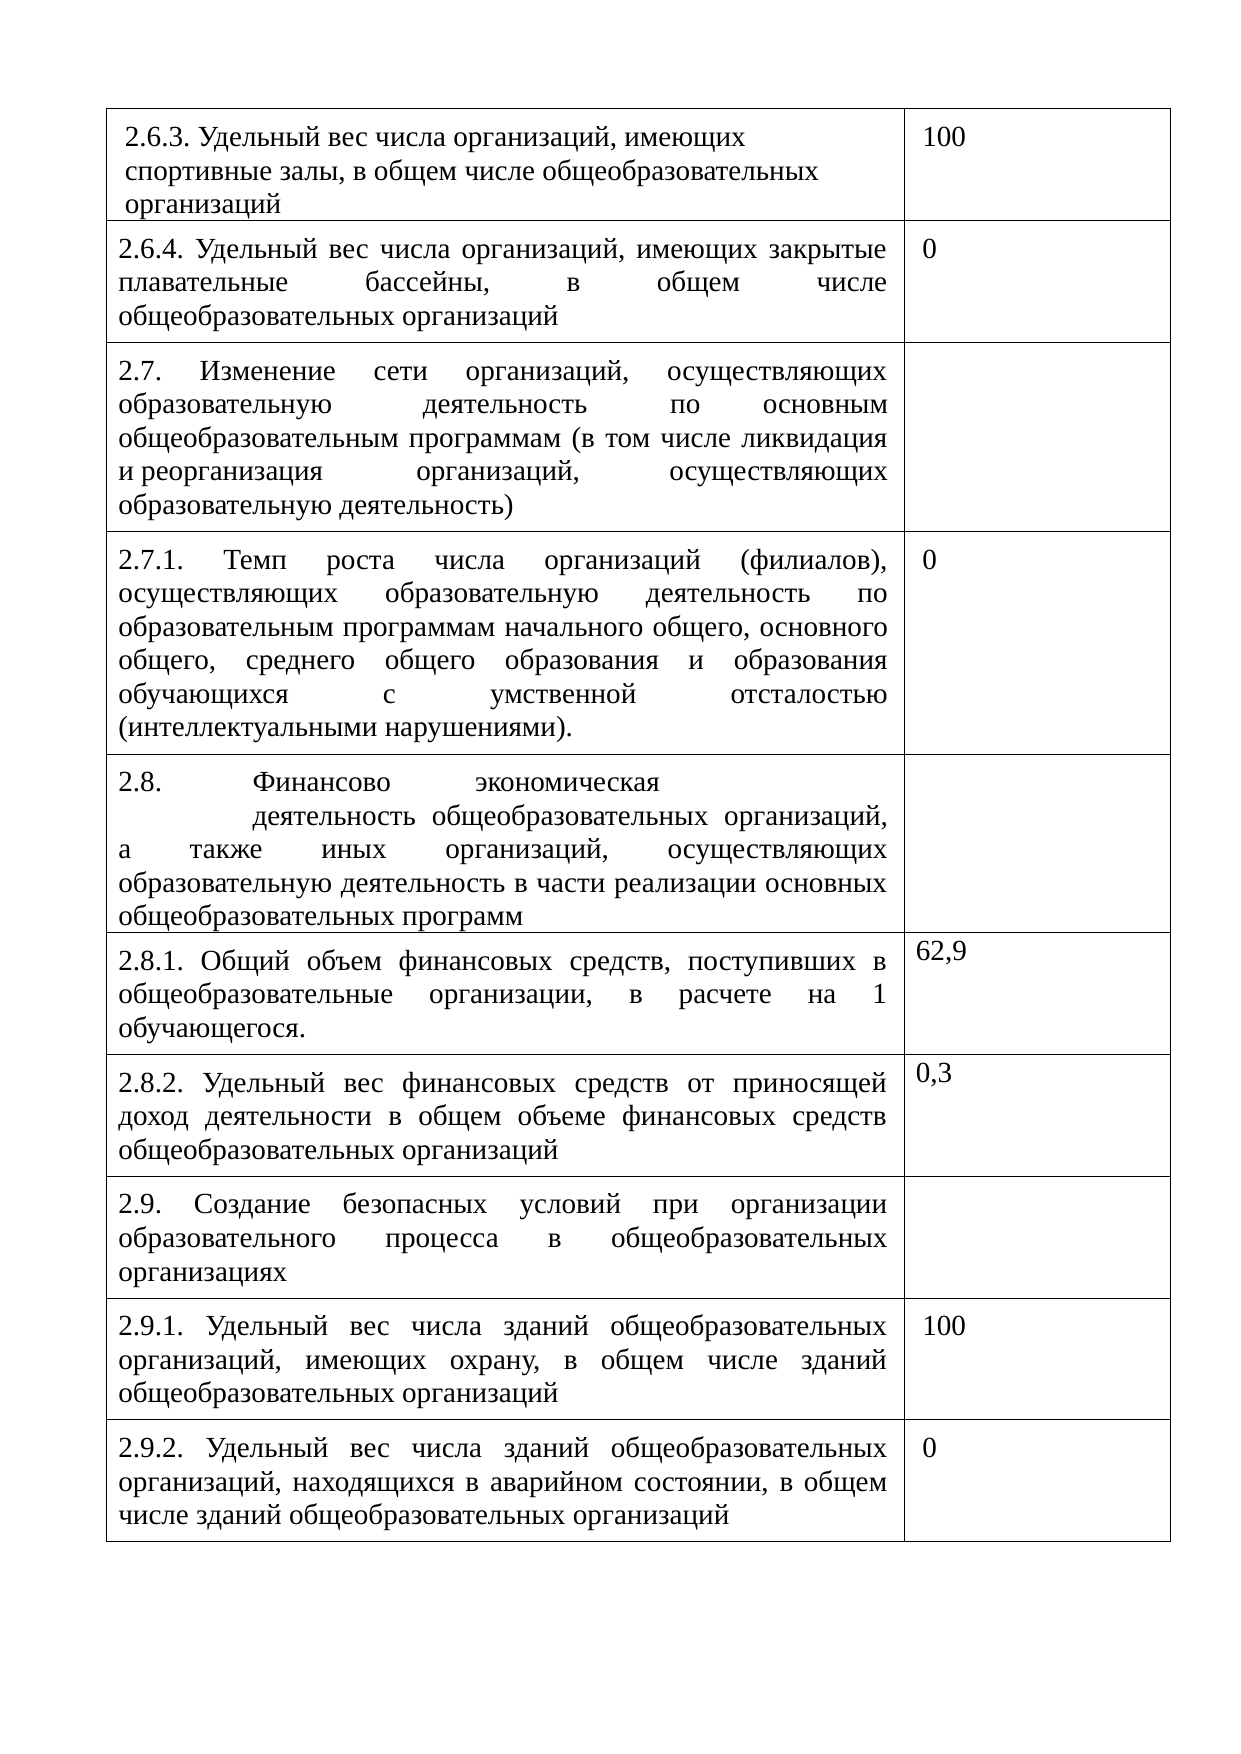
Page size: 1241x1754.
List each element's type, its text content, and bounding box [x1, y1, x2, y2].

table_cell 2.8.2. Удельный вес финансовых средств от приносящей доход деятельности в общем объеме финансовых средств общеобразовательных организаций [107, 1055, 904, 1176]
table_cell 0 [905, 221, 1170, 342]
table_cell 2.7. Изменение сети организаций, осуществляющих образовательную деятельность по основным общеобразовательным программам (в том числе ликвидация и реорганизация организаций, осуществляющих образовательную деятельность) [107, 343, 904, 531]
table_cell 100 [905, 1299, 1170, 1419]
table_cell 62,9 [905, 933, 1170, 1054]
table_cell 2.8.1. Общий объем финансовых средств, поступивших в общеобразовательные организации, в расчете на 1 обучающегося. [107, 933, 904, 1054]
table_cell 2.7.1. Темп роста числа организаций (филиалов), осуществляющих образовательную деятельность по образовательным программам начального общего, основного общего, среднего общего образования и образования обучающихся с умственной отсталостью (интеллектуальными нарушениями). [107, 532, 904, 753]
table_cell 0,3 [905, 1055, 1170, 1176]
table_cell 0 [905, 1420, 1170, 1541]
table_cell 0 [905, 532, 1170, 753]
table_cell [905, 343, 1170, 531]
table_cell 2.9.1. Удельный вес числа зданий общеобразовательных организаций, имеющих охрану, в общем числе зданий общеобразовательных организаций [107, 1299, 904, 1419]
table_cell [905, 1177, 1170, 1297]
table_cell 100 [905, 109, 1170, 220]
table_cell [905, 755, 1170, 932]
table_cell 2.9. Создание безопасных условий при организации образовательного процесса в общеобразовательных организациях [107, 1177, 904, 1297]
table_cell 2.8. Финансово экономическая деятельность общеобразовательных организаций, а также иных организаций, осуществляющих образовательную деятельность в части реализации основных общеобразовательных программ [107, 755, 904, 932]
table_cell 2.9.2. Удельный вес числа зданий общеобразовательных организаций, находящихся в аварийном состоянии, в общем числе зданий общеобразовательных организаций [107, 1420, 904, 1541]
table_cell 2.6.4. Удельный вес числа организаций, имеющих закрытые плавательные бассейны, в общем числе общеобразовательных организаций [107, 221, 904, 342]
table_cell 2.6.3. Удельный вес числа организаций, имеющих спортивные залы, в общем числе общеобразовательных организаций [107, 109, 904, 220]
